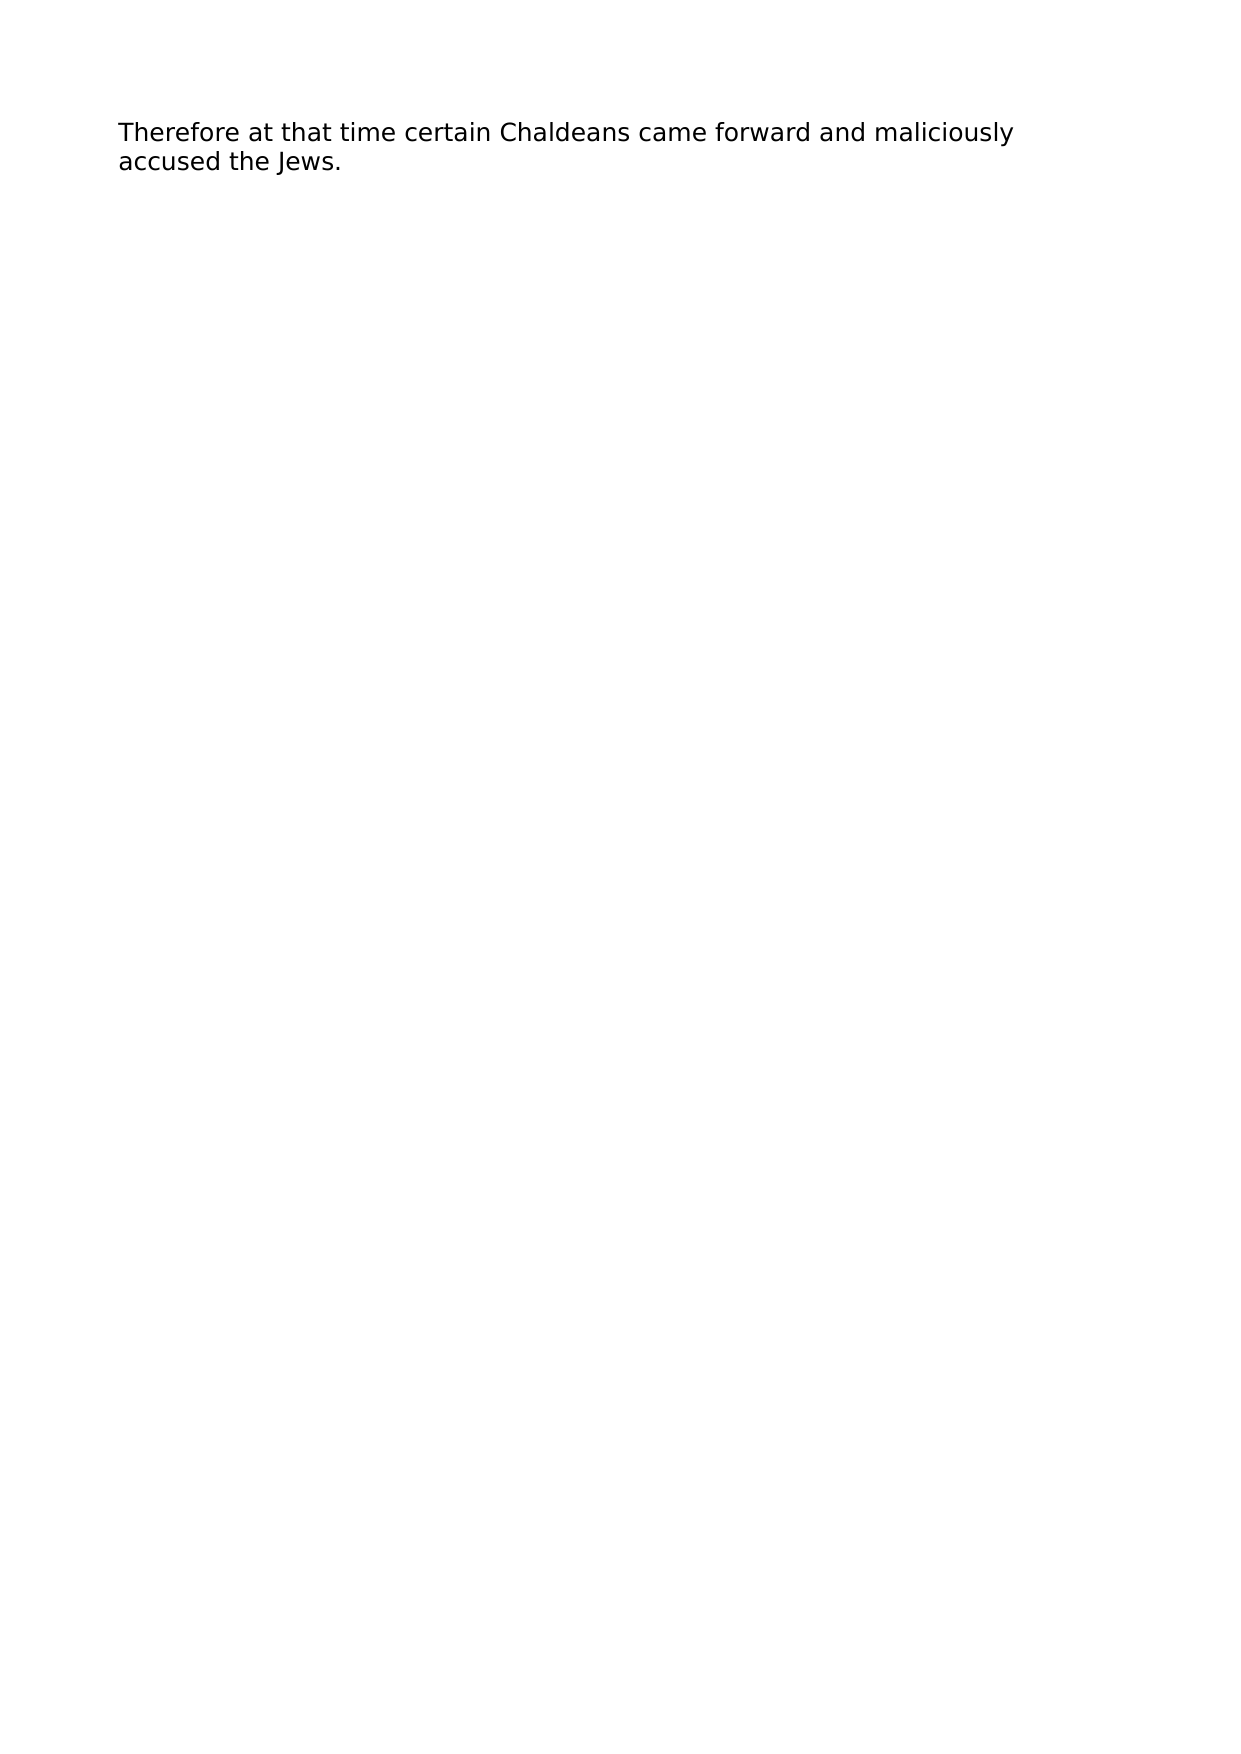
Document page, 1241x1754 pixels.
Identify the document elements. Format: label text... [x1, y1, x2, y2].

text Therefore at that time certain Chaldeans came forward and maliciously accused the Jews. [118, 118, 1122, 176]
